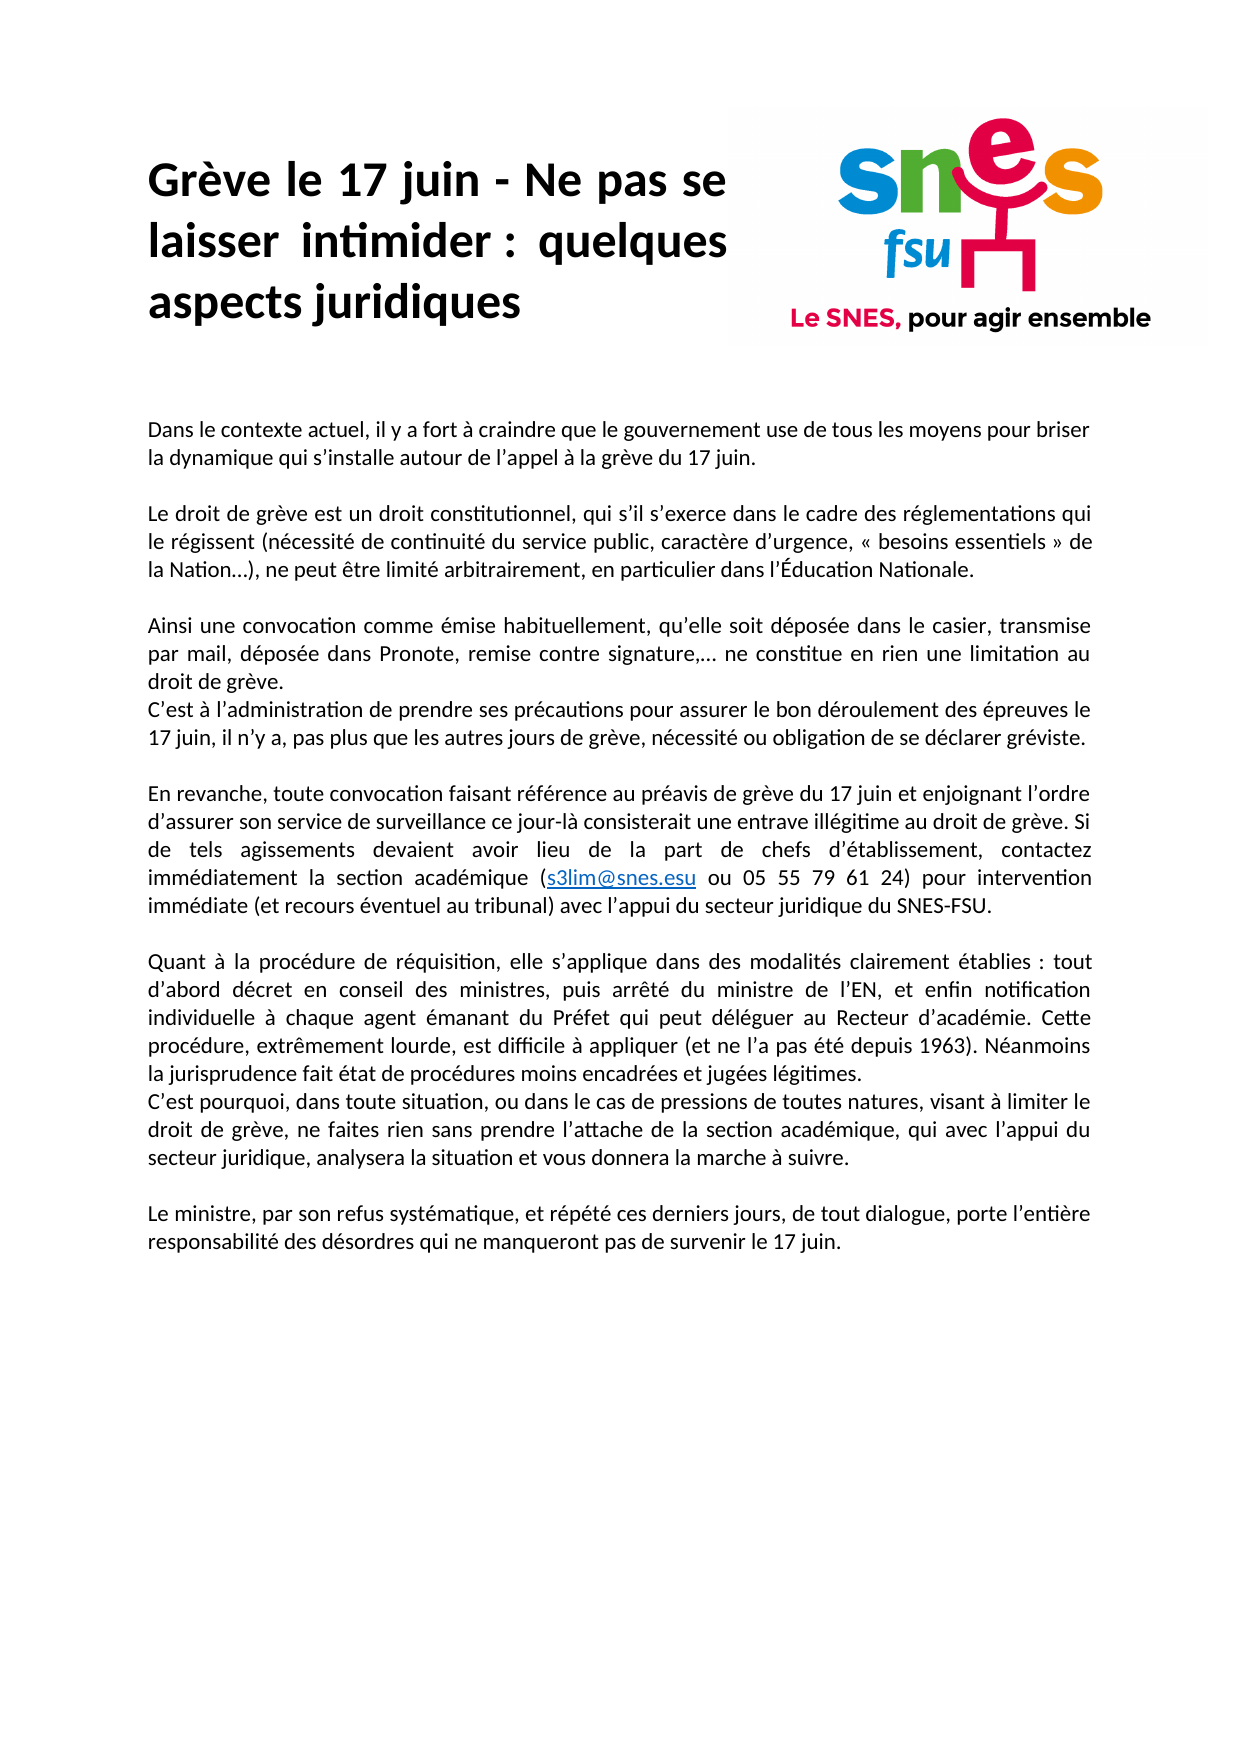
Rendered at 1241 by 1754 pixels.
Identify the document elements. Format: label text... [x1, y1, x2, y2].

text En revanche, toute convocation faisant référence au préavis de grève du 17 juin et enjoignant l’ordre d’assurer son service de surveillance ce jour-là consisterait une entrave illégitime au droit de grève. Si de tels agissements devaient avoir lieu de la part de chefs d’établissement, contactez immédiatement la section académique (s3lim@snes.esu ou 05 55 79 61 24) pour intervention immédiate (et recours éventuel au tribunal) avec l’appui du secteur juridique du SNES-FSU. [148, 779, 1093, 919]
text C’est pourquoi, dans toute situation, ou dans le cas de pressions de toutes natures, visant à limiter le droit de grève, ne faites rien sans prendre l’attache de la section académique, qui avec l’appui du secteur juridique, analysera la situation et vous donnera la marche à suivre. [148, 1087, 1093, 1171]
text Dans le contexte actuel, il y a fort à craindre que le gouvernement use de tous les moyens pour briser la dynamique qui s’installe autour de l’appel à la grève du 17 juin. [148, 415, 1093, 471]
text Le ministre, par son refus systématique, et répété ces derniers jours, de tout dialogue, porte l’entière responsabilité des désordres qui ne manqueront pas de survenir le 17 juin. [148, 1199, 1093, 1255]
text Grève le 17 juin - Ne pas se laisser intimider : quelques aspects juridiques [148, 148, 727, 331]
text Le droit de grève est un droit constitutionnel, qui s’il s’exerce dans le cadre des réglementations qui le régissent (nécessité de continuité du service public, caractère d’urgence, « besoins essentiels » de la Nation…), ne peut être limité arbitrairement, en particulier dans l’Éducation Nationale. [148, 499, 1093, 583]
picture [727, 106, 1210, 347]
text Quant à la procédure de réquisition, elle s’applique dans des modalités clairement établies : tout d’abord décret en conseil des ministres, puis arrêté du ministre de l’EN, et enfin notification individuelle à chaque agent émanant du Préfet qui peut déléguer au Recteur d’académie. Cette procédure, extrêmement lourde, est difficile à appliquer (et ne l’a pas été depuis 1963). Néanmoins la jurisprudence fait état de procédures moins encadrées et jugées légitimes. [148, 947, 1093, 1087]
text C’est à l’administration de prendre ses précautions pour assurer le bon déroulement des épreuves le 17 juin, il n’y a, pas plus que les autres jours de grève, nécessité ou obligation de se déclarer gréviste. [148, 695, 1093, 751]
text Ainsi une convocation comme émise habituellement, qu’elle soit déposée dans le casier, transmise par mail, déposée dans Pronote, remise contre signature,… ne constitue en rien une limitation au droit de grève. [148, 611, 1093, 695]
